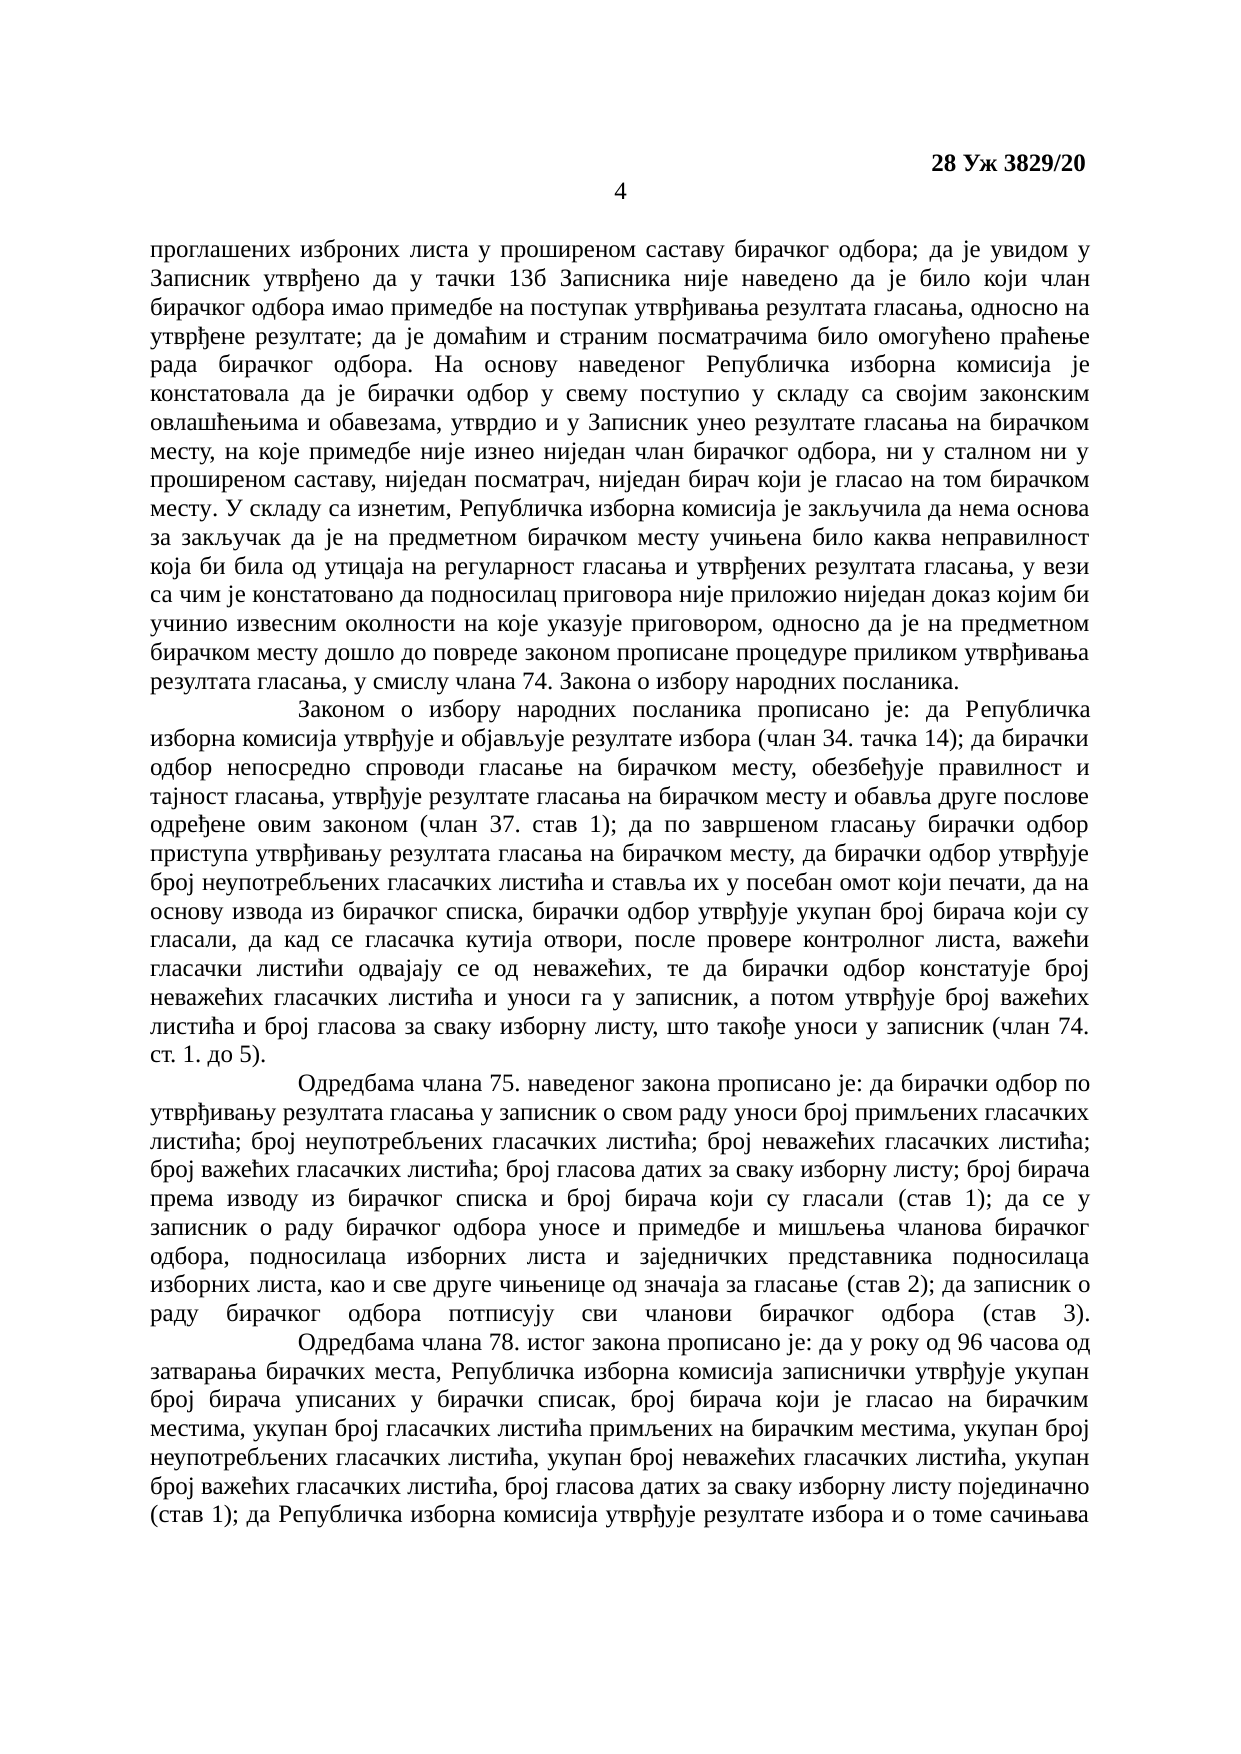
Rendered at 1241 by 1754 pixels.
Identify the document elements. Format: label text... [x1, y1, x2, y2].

text Одредбама члана 75. наведеног закона прописано је: да бирачки одбор по утврђивању резултата гласања у записник о свом раду уноси број примљених гласачких листића; број неупотребљених гласачких листића; број неважећих гласачких листића; број важећих гласачких листића; број гласова датих за сваку изборну листу; број бирача према изводу из бирачког списка и број бирача који су гласали (став 1); да се у записник о раду бирачког одбора уносе и примедбе и мишљења чланова бирачког одбора, подносилаца изборних листа и заједничких представника подносилаца изборних листа, као и све друге чињенице од значаја за гласање (став 2); да записник о раду бирачког одбора потписују сви чланови бирачког одбора (став 3). Одредбама члана 78. истог закона прописано је: да у року од 96 часова од затварања бирачких места, Републичка изборна комисија записнички утврђује укупан број бирача уписаних у бирачки списак, број бирача који је гласао на бирачким местима, укупан број гласачких листића примљених на бирачким местима, укупан број неупотребљених гласачких листића, укупан број неважећих гласачких листића, укупан број важећих гласачких листића, број гласова датих за сваку изборну листу појединачно (став 1); да Републичка изборна комисија утврђује резултате избора и о томе сачињава [150, 1068, 1091, 1528]
text проглашених изброних листа у проширеном саставу бирачког одбора; да је увидом у Записник утврђено да у тачки 13б Записника није наведено да је било који члан бирачког одбора имао примедбе на поступак утврђивања резултата гласања, односно на утврђене резултате; да је домаћим и страним посматрачима било омогућено праћење рада бирачког одбора. На основу наведеног Републичка изборна комисија је констатовала да је бирачки одбор у свему поступио у складу са својим законским овлашћењима и обавезама, утврдио и у Записник унео резултате гласања на бирачком месту, на које примедбе није изнео ниједан члан бирачког одбора, ни у сталном ни у проширеном саставу, ниједан посматрач, ниједан бирач који је гласао на том бирачком месту. У складу са изнетим, Републичка изборна комисија је закључила да нема основа за закључак да је на предметном бирачком месту учињена било каква неправилност која би била од утицаја на регуларност гласања и утврђених резултата гласања, у вези са чим је констатовано да подносилац приговора није приложио ниједан доказ којим би учинио извесним околности на које указује приговором, односно да је на предметном бирачком месту дошло до повреде законом прописане процедуре приликом утврђивања резултата гласања, у смислу члана 74. Закона о избору народних посланика. [150, 234, 1091, 694]
text Законом о избору народних посланика прописано је: да Републичка изборна комисија утврђује и објављује резултате избора (члан 34. тачка 14); да бирачки одбор непосредно спроводи гласање на бирачком месту, обезбеђује правилност и тајност гласања, утврђује резултате гласања на бирачком месту и обавља друге послове одређене овим законом (члан 37. став 1); да по завршеном гласању бирачки одбор приступа утврђивању резултата гласања на бирачком месту, да бирачки одбор утврђује број неупотребљених гласачких листића и ставља их у посебан омот који печати, да на основу извода из бирачког списка, бирачки одбор утврђује укупан број бирача који су гласали, да кад се гласачка кутија отвори, после провере контролног листа, важећи гласачки листићи одвајају се од неважећих, те да бирачки одбор констатује број неважећих гласачких листића и уноси га у записник, а потом утврђује број важећих листића и број гласова за сваку изборну листу, што такође уноси у записник (члан 74. ст. 1. до 5). [150, 694, 1091, 1068]
